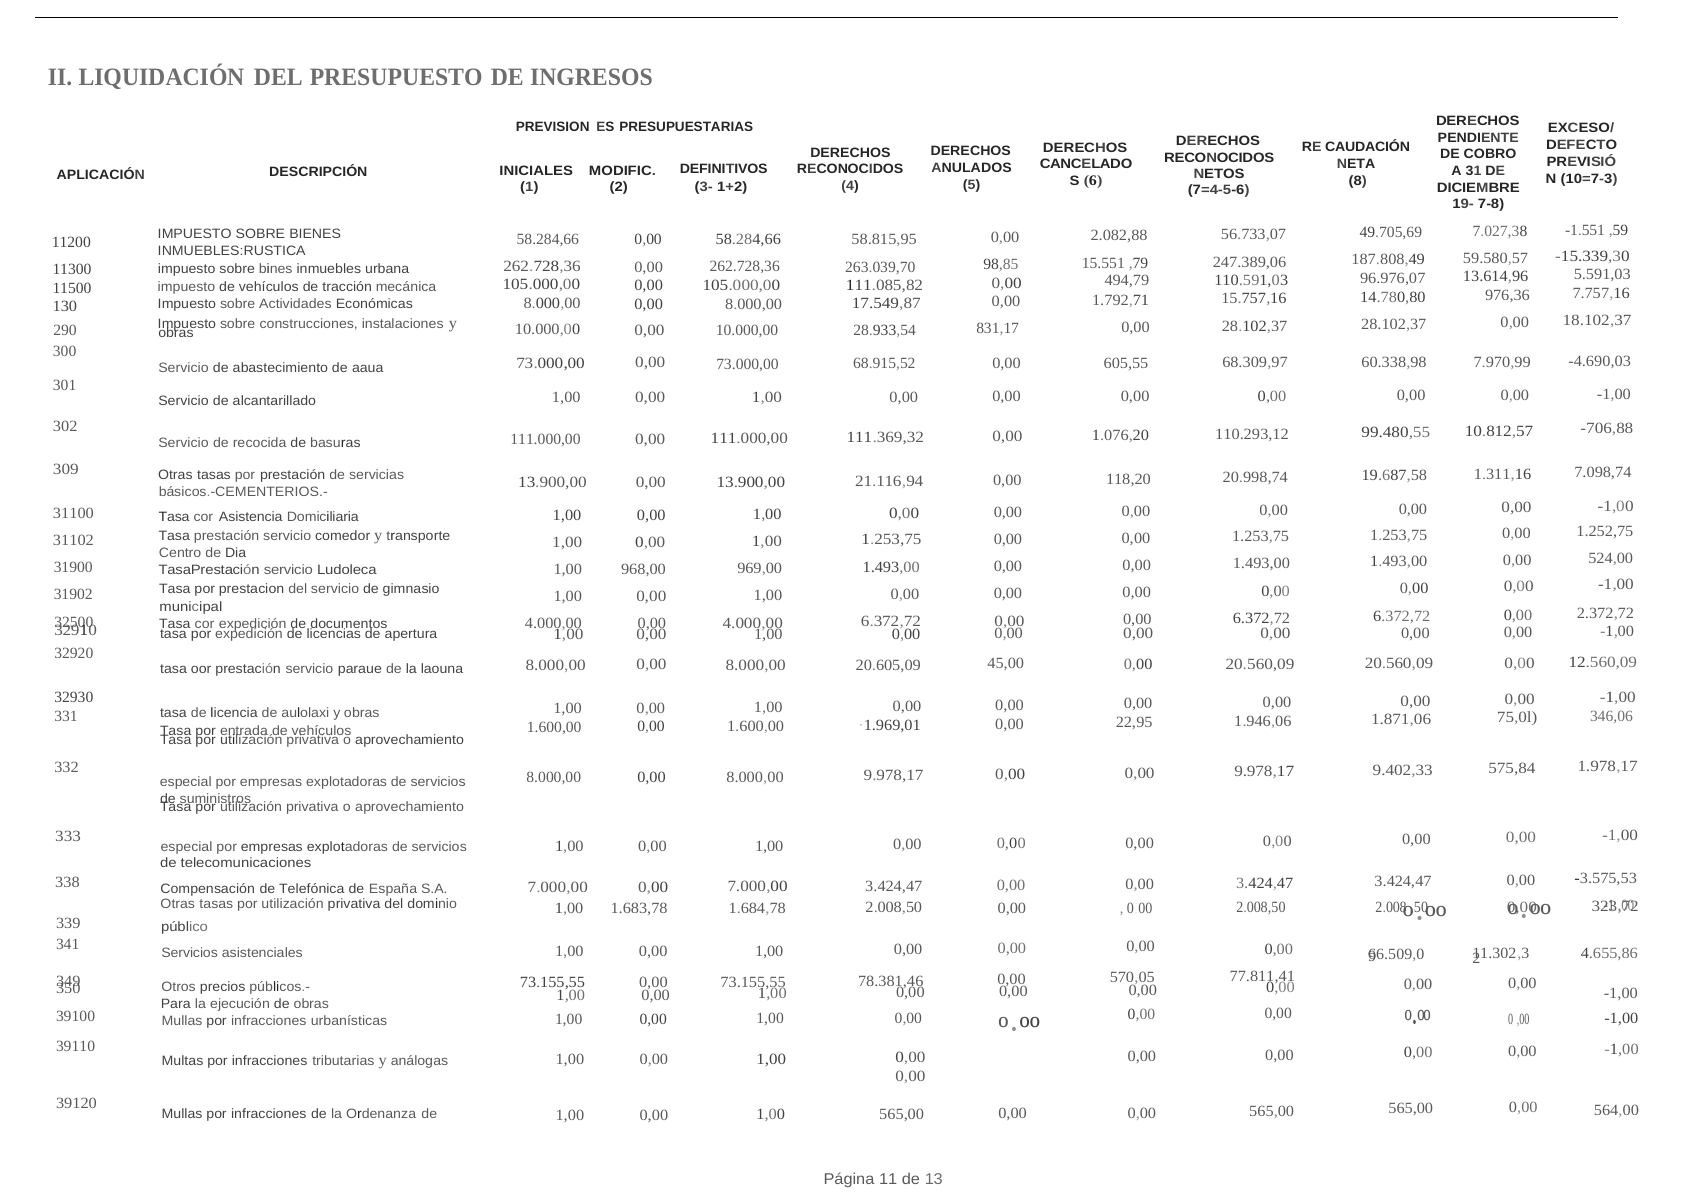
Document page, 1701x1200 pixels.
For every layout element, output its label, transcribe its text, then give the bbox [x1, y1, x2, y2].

text 0,00 [997, 834, 1029, 852]
text (8) [1305, 173, 1410, 188]
text 1.493,00 [844, 558, 919, 576]
text 831,17 [976, 318, 1025, 336]
text 1,00 [509, 506, 581, 523]
text 39110 [56, 1040, 99, 1054]
text 7.970,99 [1473, 354, 1534, 371]
text 0,00 [634, 230, 668, 248]
text 31102 [53, 531, 97, 549]
text 1,00 0,00 1,00 565,00 0,00 0,00 565,00 565,00 0,00 [555, 1102, 1541, 1124]
text 0,00 [994, 611, 1028, 629]
text 6.372,72 [1352, 607, 1430, 625]
text Compensación de Telefónica de España S.A. [160, 882, 453, 896]
text 0,00 [634, 294, 668, 312]
text 1.493,00 [1370, 552, 1434, 570]
text -1.551 ,59 [1542, 220, 1628, 238]
text 1.253,75 [1370, 526, 1434, 544]
text 15.757,16 [1221, 289, 1291, 307]
text 0,00 [1257, 390, 1291, 404]
text 96.976,07 [1360, 269, 1429, 287]
text -1,00 [1602, 827, 1652, 844]
text 0,00 [1501, 504, 1537, 514]
text PREVISION ES PRESUPUESTARIAS [500, 118, 768, 134]
text ·1.969,01 [844, 715, 921, 733]
text 73.000,00 0,00 [516, 362, 668, 371]
text 4.000,00 [709, 613, 782, 631]
text 331 [54, 707, 97, 725]
text 0,00 [994, 630, 1028, 641]
text 0,00 [602, 506, 665, 523]
text 6.372,72 [1214, 609, 1290, 627]
text Tasa cor Asistencia Domiciliaria [158, 509, 456, 524]
text 1,00 0,00 1,00 0,00 º·ºº 0,00 0,00 º·ºº [555, 1016, 1431, 1027]
text 1,00 0,00 0,00 [756, 1048, 1023, 1088]
text 39120 [56, 1101, 100, 1111]
text 20.998,74 [1222, 468, 1291, 486]
text 75,0l) [1497, 708, 1539, 726]
text 349 [56, 972, 85, 990]
text 130 [52, 297, 96, 315]
text 0,00 [637, 768, 671, 786]
text 1.253,75 [1214, 527, 1289, 545]
text 0,00 [1433, 901, 1537, 915]
text 8.000,00 [726, 768, 787, 786]
text 3.424,47 [1374, 876, 1436, 889]
text 290 [53, 325, 96, 338]
text APLICACIÓN [56, 167, 147, 182]
text 0,00 [1214, 581, 1289, 599]
text 0,00 [844, 631, 920, 641]
text 0,00 [1503, 551, 1537, 568]
text 0,00 [1123, 660, 1157, 672]
text 110.293,12 [1215, 425, 1292, 443]
text 0,00 [991, 228, 1025, 246]
text 0,00 [991, 292, 1025, 309]
text -706,88 [1580, 420, 1652, 437]
text 99.480,55 [1361, 423, 1432, 441]
text -1,00 [1557, 622, 1634, 640]
text 524,00 [1557, 549, 1633, 567]
text 0,00 [995, 696, 1028, 714]
text público [163, 924, 211, 933]
text 0,00 [1123, 610, 1157, 628]
text 7.000,00 0,00 7.000,00 3.424,47 [527, 878, 926, 896]
text Tasa por prestacion del servicio de gimnasio municipal [159, 581, 442, 614]
text 111.085,82 [846, 276, 926, 293]
text Otras tasas por prestación de servicias básicos.-CEMENTERIOS.- [158, 466, 407, 499]
text 0,00 [844, 697, 921, 714]
text 494,79 [1066, 272, 1149, 289]
text 28.102,37 [1222, 316, 1291, 334]
text 1.493,00 [1214, 554, 1290, 572]
text 4.000,00 [509, 613, 582, 631]
text 8.000,00 [691, 294, 782, 312]
text 0,00 [602, 613, 666, 631]
text 0,00 [889, 394, 922, 404]
text 20.605,09 45,00 [855, 661, 1028, 672]
text 0,00 [1352, 579, 1428, 597]
text 0,00 [993, 583, 1028, 601]
text 49.705,69 [1359, 223, 1429, 241]
text 111.000,00 [510, 431, 586, 448]
text 32930 [54, 688, 97, 706]
text 1,00 [709, 632, 782, 641]
text 0 ,00 [1508, 1016, 1534, 1027]
text 1,00 [553, 632, 586, 641]
text DERECHOS RECONOCIDOS NETOS [1162, 133, 1274, 181]
text 118,20 [1106, 470, 1154, 488]
text 2.082,88 [1066, 226, 1148, 244]
text 187.808,49 [1351, 250, 1429, 268]
text Multas por infracciones tributarias y análogas [161, 1052, 453, 1068]
text IMPUESTO SOBRE BIENES INMUEBLES:RUSTICA [157, 226, 344, 258]
text 309 [53, 464, 83, 477]
text tasa de licencia de aulolaxi y obras Tasa por entrada de vehículos [160, 704, 410, 739]
subtitle II. LIQUIDACIÓN DEL PRESUPUESTO DE INGRESOS [48, 62, 1652, 91]
text 8.000,00 0,00 [525, 663, 671, 672]
text 0,00 [635, 396, 669, 404]
text 0,00 [1506, 828, 1540, 846]
text 7.098,74 [1574, 464, 1652, 481]
text 73.000,00 [716, 362, 784, 371]
text 1.600,00 [507, 718, 581, 736]
text especial por empresas explotadoras de servicios de suministros [159, 773, 475, 807]
text 8.000,00 [492, 294, 580, 312]
text 1.792,71 [1066, 291, 1149, 309]
text especial por empresas explotadoras de servicios de telecomunicaciones [160, 837, 475, 871]
text 1,00 [552, 396, 584, 404]
text 1.871,06 [1353, 710, 1431, 728]
text 3.424,47 [1236, 876, 1297, 892]
text Tasa cor expedición de documentos [159, 616, 456, 632]
text 11500 [52, 278, 96, 296]
text 0,00 [1214, 627, 1290, 641]
text DERECHOS ANULADOS (5) [928, 143, 1013, 192]
text 1.600,00 [707, 717, 784, 735]
text 31100 [53, 504, 97, 522]
text 1,00 [752, 395, 785, 404]
text 31900 [53, 558, 97, 576]
text 21.116,94 [855, 472, 924, 490]
text 0,00 [992, 393, 1026, 404]
text 339 [56, 915, 84, 932]
text 32500 [54, 612, 97, 630]
text 969,00 [709, 559, 782, 577]
text Servicio de recocida de basuras [158, 436, 367, 450]
text 0,00 [993, 529, 1028, 547]
text 10.000,00 [492, 320, 580, 337]
text 300 [53, 352, 81, 358]
text DERECHOS PENDIENTE DE COBRO A 31 DE DICIEMBRE 19- 7-8) [1435, 113, 1520, 212]
text 332 [54, 758, 83, 776]
text 4.655,86 [1581, 954, 1652, 960]
text 68.915,52 [853, 360, 921, 371]
text 15.551 ,79 [1066, 254, 1148, 272]
text 0,00 [1122, 556, 1157, 574]
text 1.076,20 [1092, 426, 1154, 444]
text -3.575,53 [1574, 876, 1652, 886]
text 98,85 [983, 255, 1025, 273]
text -1,00 [1597, 386, 1652, 403]
text 73.155,55 0,00 73.155,55 78.381,46 0,00 570,05 77.811,41 [499, 972, 1294, 992]
text 0,00 [1500, 387, 1534, 404]
text 0,00 [993, 557, 1028, 575]
text 0,00 [1397, 388, 1430, 404]
text 0,00 [634, 322, 668, 339]
text 0,00 [636, 632, 671, 641]
text 1,00 0,00 1,00 0,00 0,00 0,00 [555, 941, 1159, 960]
text 0,00 [926, 907, 1026, 915]
text 0,00 [993, 471, 1026, 488]
text 58.284,66 [691, 230, 781, 248]
text INICIALES MODIFIC. DEFINITIVOS (1) (2) (3- 1+2) [498, 161, 768, 194]
text -1,00 [1603, 984, 1652, 1002]
text 0,00 [992, 360, 1025, 371]
text 1,00 [509, 532, 582, 550]
text -1,00 [1604, 1040, 1652, 1058]
text 0,00 0,00 [997, 876, 1158, 894]
text 0,00 [634, 276, 668, 294]
text 0,00 [602, 587, 666, 604]
text 13.900,00 0,00 [518, 474, 669, 491]
text (7=4-5-6) [1185, 183, 1251, 198]
text 0,00 [1352, 504, 1427, 517]
text 0,00 [635, 431, 669, 448]
text 2.008 ,50 [1375, 903, 1427, 915]
text 11300 [52, 260, 96, 278]
text 0,00 [1125, 833, 1159, 851]
text 12.560,09 [1568, 654, 1652, 671]
text 17.549,87 [852, 294, 926, 312]
text RE CAUDACIÓN NETA [1301, 139, 1410, 171]
text 10.000,00 [716, 322, 786, 339]
text 341 [56, 941, 84, 951]
text tasa por expedición de licencias de apertura [232, 634, 393, 640]
text -1,00 [1597, 504, 1652, 513]
text 0,00 [844, 585, 919, 603]
text 0,00 [1504, 655, 1537, 672]
text 8.000,00 [526, 768, 586, 786]
text 0,00 [893, 835, 926, 853]
text impuesto sobre bines inmuebles urbana impuesto de vehículos de tracción mecánica Impuesto sobre Actividades Económicas Impuesto sobre construcciones, instalaciones y [157, 261, 464, 332]
text DESCRIPCIÓN [269, 163, 374, 179]
text 0,00 [991, 273, 1025, 291]
text 0,00 [1504, 690, 1539, 708]
text 0,00 [602, 532, 665, 550]
text 20.560,09 [1364, 656, 1434, 672]
text 0,00 [1447, 313, 1529, 331]
text 0,00 [1502, 523, 1537, 541]
text DERECHOS RECONOCIDOS (4) [796, 144, 904, 193]
text 262.728,36 [492, 257, 580, 274]
text 2.008,50 [1236, 906, 1286, 914]
text 110.591,03 [1214, 271, 1291, 288]
text 14.780,80 [1360, 288, 1429, 306]
text 5.591,03 [1542, 265, 1631, 283]
text 32920 [54, 654, 97, 659]
text 1.978,17 [1577, 758, 1652, 775]
text 0,00 [1264, 941, 1297, 958]
text 0,00 [1214, 693, 1291, 711]
text 0,00 [844, 504, 919, 522]
text 0,00 [1503, 624, 1537, 641]
text 1,00 [709, 586, 782, 604]
text 111.000,00 111.369,32 0,00 [710, 428, 1026, 448]
text 0,00 [1503, 577, 1537, 595]
text 19.687,58 [1361, 466, 1430, 484]
text 0,00 [995, 714, 1028, 732]
text 0,00 [1503, 605, 1537, 623]
text 564,00 [1593, 1101, 1652, 1118]
text 0,00 [1121, 504, 1157, 520]
text 1,00 0,00 [555, 1051, 672, 1068]
text 0,00 [1263, 832, 1296, 850]
text 0,00 [1121, 392, 1153, 404]
text 18.102,37 [1542, 311, 1631, 329]
text 11200 [52, 233, 96, 251]
text 302 [53, 420, 82, 434]
text 575,84 [1488, 758, 1539, 776]
text 0,00 [1121, 529, 1157, 547]
text 0,00 [636, 699, 669, 717]
text 605,55 [1103, 358, 1154, 371]
text 0,00 0,00 [1127, 1046, 1299, 1065]
text 1,00 [707, 698, 782, 716]
text 6.372,72 [844, 612, 921, 630]
text 0,00 [1506, 876, 1539, 888]
text , 0 00 [1030, 907, 1152, 915]
text 262.728,36 [691, 257, 779, 275]
text EXCESO/ DEFECTO PREVISIÓN (10=7-3) [1540, 119, 1621, 186]
text 0,00 [1124, 694, 1158, 712]
text 58.284,66 [492, 229, 579, 247]
text -1,00 [1557, 575, 1633, 593]
text º·ºº º·ºº -1 ,00 [1403, 924, 1652, 933]
text 1,00 1.683,78 1.684,78 2.008,50 [554, 909, 922, 915]
text 1,00 [509, 587, 582, 605]
text 0,00 [1122, 583, 1157, 601]
text TasaPrestación servicio Ludoleca [158, 562, 456, 578]
text Otras tasas por utilización privativa del dominio [160, 900, 459, 910]
text 338 [55, 876, 84, 891]
text 1.311,16 [1473, 464, 1534, 482]
text 1,00 [555, 837, 587, 855]
text Otros precios públicos.- Para la ejecución de obras [161, 976, 334, 1012]
text 7.757,16 [1542, 284, 1629, 302]
text 1.252,75 [1557, 522, 1633, 540]
text 68.309,97 [1222, 357, 1291, 371]
text 1,00 [755, 836, 788, 854]
text 0,00 [637, 717, 669, 735]
text 2.372,72 [1557, 604, 1634, 622]
text 976,36 [1447, 286, 1530, 303]
text 9.402,33 [1372, 761, 1434, 779]
text Servicio de alcantarillado [158, 402, 323, 406]
text 247.389,06 [1213, 253, 1291, 271]
text 1,00 [507, 699, 582, 717]
text DERECHOS CANCELADOS (6) [1033, 139, 1137, 189]
text 1,00 [709, 532, 782, 550]
text 263.039,70 [845, 257, 926, 275]
text 28.102,37 [1361, 315, 1429, 333]
text -4.690,03 [1568, 352, 1652, 369]
text Mullas por infracciones urbanísticas [208, 1022, 393, 1027]
text 0,00 [1066, 318, 1149, 336]
text 11.302,32 [1472, 955, 1533, 964]
text 0,00 [993, 504, 1028, 520]
text 105.000,00 [492, 275, 580, 293]
text 0,00 [1124, 764, 1158, 782]
text 58.815,95 [851, 230, 926, 248]
text 346,06 [1590, 706, 1652, 724]
text 13.900,00 [716, 473, 786, 491]
text 32910 [54, 631, 97, 636]
text 1.253,75 [844, 530, 921, 548]
text 0,00 [1352, 626, 1429, 641]
text 1,00 [509, 559, 582, 577]
text 31902 [53, 585, 97, 603]
text Servicio de abastecimiento de aaua [158, 368, 389, 373]
text 968,00 [602, 559, 666, 577]
text 9.978,17 0,00 [863, 765, 1028, 784]
text 0,00 [1123, 628, 1157, 641]
text 0,00 [634, 258, 668, 276]
text 105.000,00 [691, 276, 780, 294]
text 8.000,00 [725, 663, 787, 672]
text 7.027,38 [1447, 222, 1527, 240]
text 0,00 [1353, 691, 1430, 709]
text 0,00 0,00 [1403, 975, 1537, 994]
text 301 [53, 386, 81, 391]
text -1,00 [1604, 1016, 1652, 1025]
text 59.580,57 [1447, 249, 1528, 267]
text 13.614,96 [1447, 267, 1528, 285]
text 333 [55, 827, 85, 844]
text 1,00 0,00 1,00 0,00 0,00 0,00 0,00 [499, 992, 1294, 1002]
text 0,00 [638, 837, 671, 855]
text 20.560,09 [1225, 659, 1297, 672]
text 9.978,17 [1234, 762, 1295, 780]
text 1.946,06 [1214, 712, 1291, 729]
text 10.812,57 [1464, 422, 1534, 439]
text 0,00 [1402, 830, 1435, 848]
text 0,00 [1214, 504, 1288, 518]
text -15.339,30 [1542, 247, 1629, 265]
text 66.509,09 [1368, 958, 1428, 962]
text 1,00 [709, 505, 781, 523]
text 39100 [56, 1016, 99, 1022]
text Servicios asistenciales [161, 950, 309, 960]
text 56.733,07 [1221, 225, 1291, 243]
text 323,72 [1591, 900, 1652, 915]
text 60.338,98 [1361, 355, 1429, 371]
text Mullas por infracciones de la Ordenanza de [161, 1106, 442, 1122]
text -1,00 [1599, 688, 1652, 706]
text 0,00 0,00 [1404, 1042, 1541, 1061]
text Tasa prestación servicio comedor y transporte Centro de Dia [158, 526, 453, 561]
text 28.933,54 [853, 321, 926, 339]
text 22,95 [1116, 713, 1158, 731]
